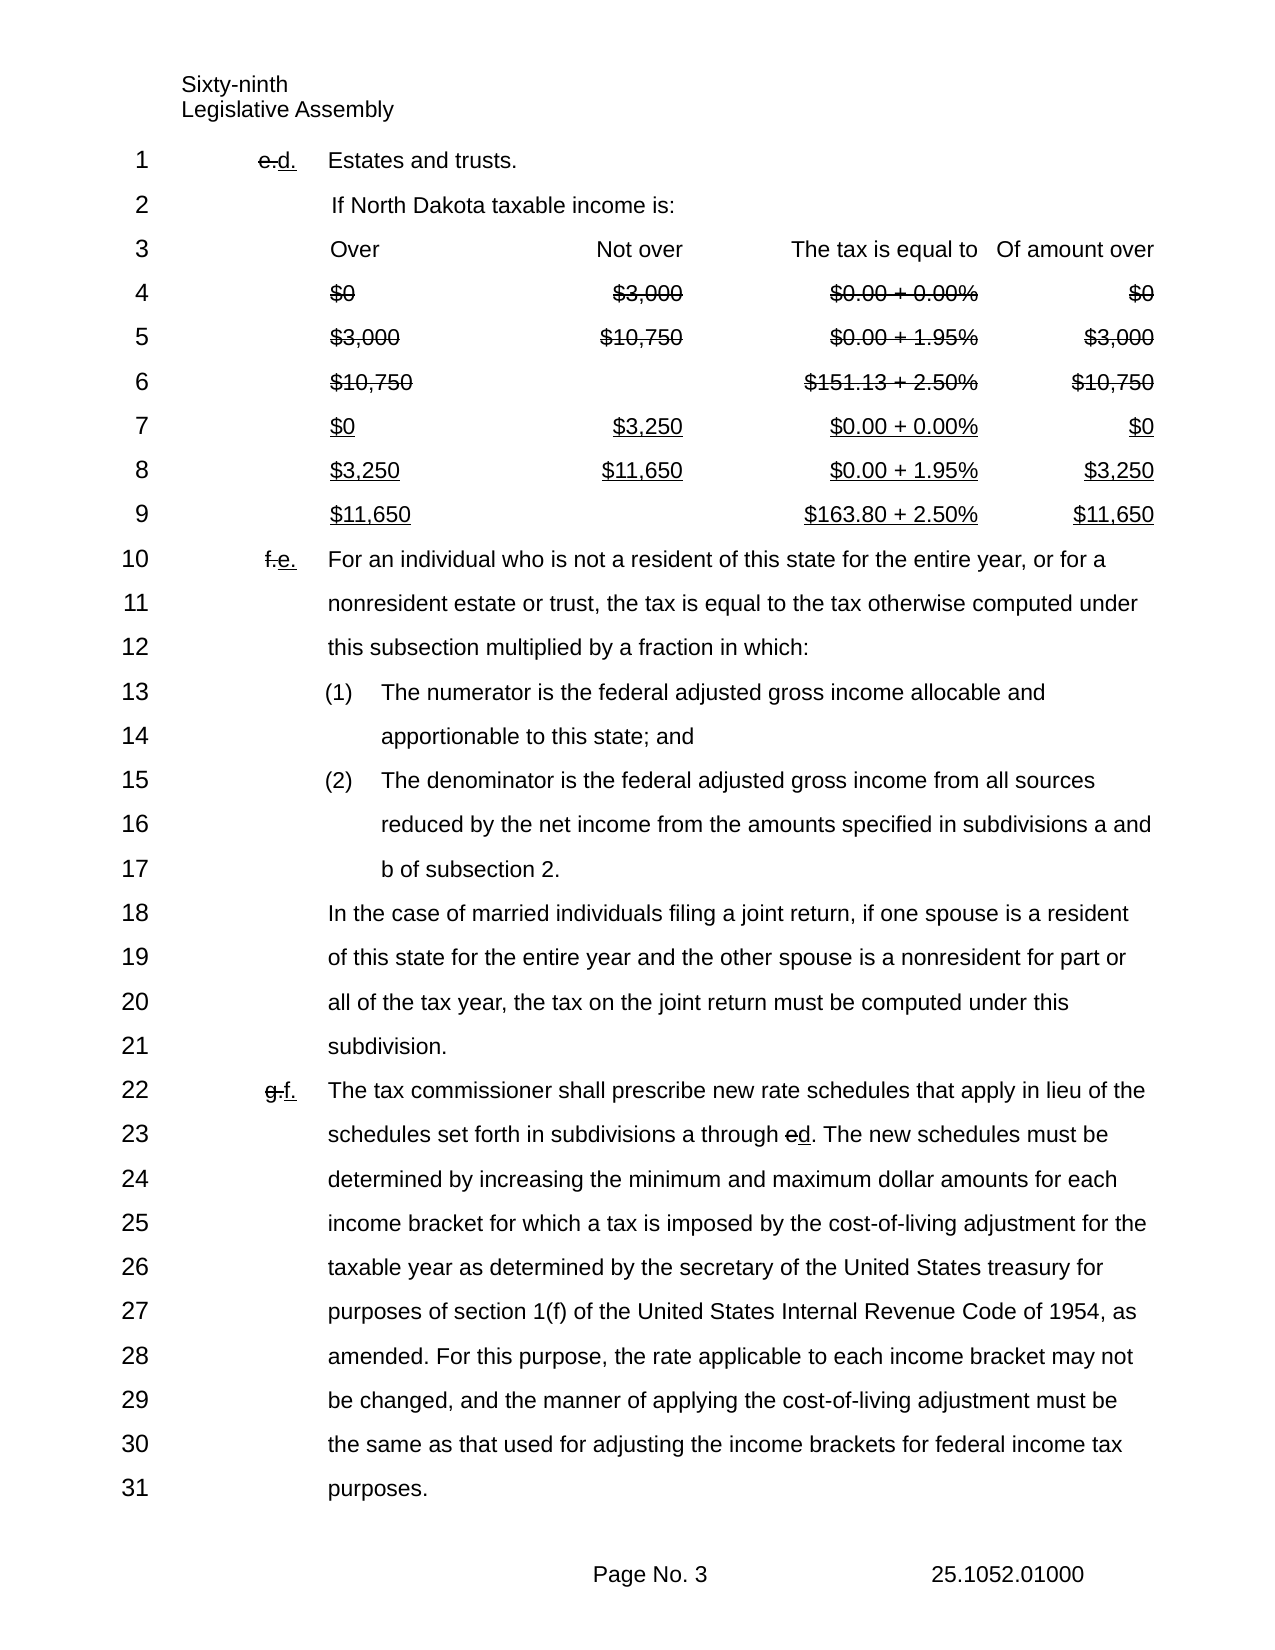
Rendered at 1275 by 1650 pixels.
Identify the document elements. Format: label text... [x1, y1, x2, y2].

text Over Not over The tax is equal to Of amount over $0 $3,000 $0.00 + 0.00% $0 $3,000 $10,750 $0.00 + 1.95% $3,000 $10,750 $151.13 + 2.50% $10,750 $0 $3,250 $0.00 + 0.00% $0 $3,250 $11,650 $0.00 + 1.95% $3,250 $11,650 $163.80 + 2.50% $11,650 [181, 222, 1154, 532]
text e.d. Estates and trusts. [181, 133, 1154, 178]
text In the case of married individuals filing a joint return, if one spouse is a resident of this state for the entire year and the other spouse is a nonresident for part or all of the tax year, the tax on the joint return must be computed under this subdivision. [328, 886, 1154, 1063]
text (1) The numerator is the federal adjusted gross income allocable and apportionable to this state; and [181, 664, 1154, 753]
text (2) The denominator is the federal adjusted gross income from all sources reduced by the net income from the amounts specified in subdivisions a and b of subsection 2. [181, 753, 1154, 886]
text g.f. The tax commissioner shall prescribe new rate schedules that apply in lieu of the schedules set forth in subdivisions a through ed. The new schedules must be determined by increasing the minimum and maximum dollar amounts for each income bracket for which a tax is imposed by the cost‑of‑living adjustment for the taxable year as determined by the secretary of the United States treasury for purposes of section 1(f) of the United States Internal Revenue Code of 1954, as amended. For this purpose, the rate applicable to each income bracket may not be changed, and the manner of applying the cost‑of‑living adjustment must be the same as that used for adjusting the income brackets for federal income tax purposes. [181, 1063, 1154, 1506]
text f.e. For an individual who is not a resident of this state for the entire year, or for a nonresident estate or trust, the tax is equal to the tax otherwise computed under this subsection multiplied by a fraction in which: [181, 532, 1154, 664]
text If North Dakota taxable income is: [181, 178, 1154, 222]
